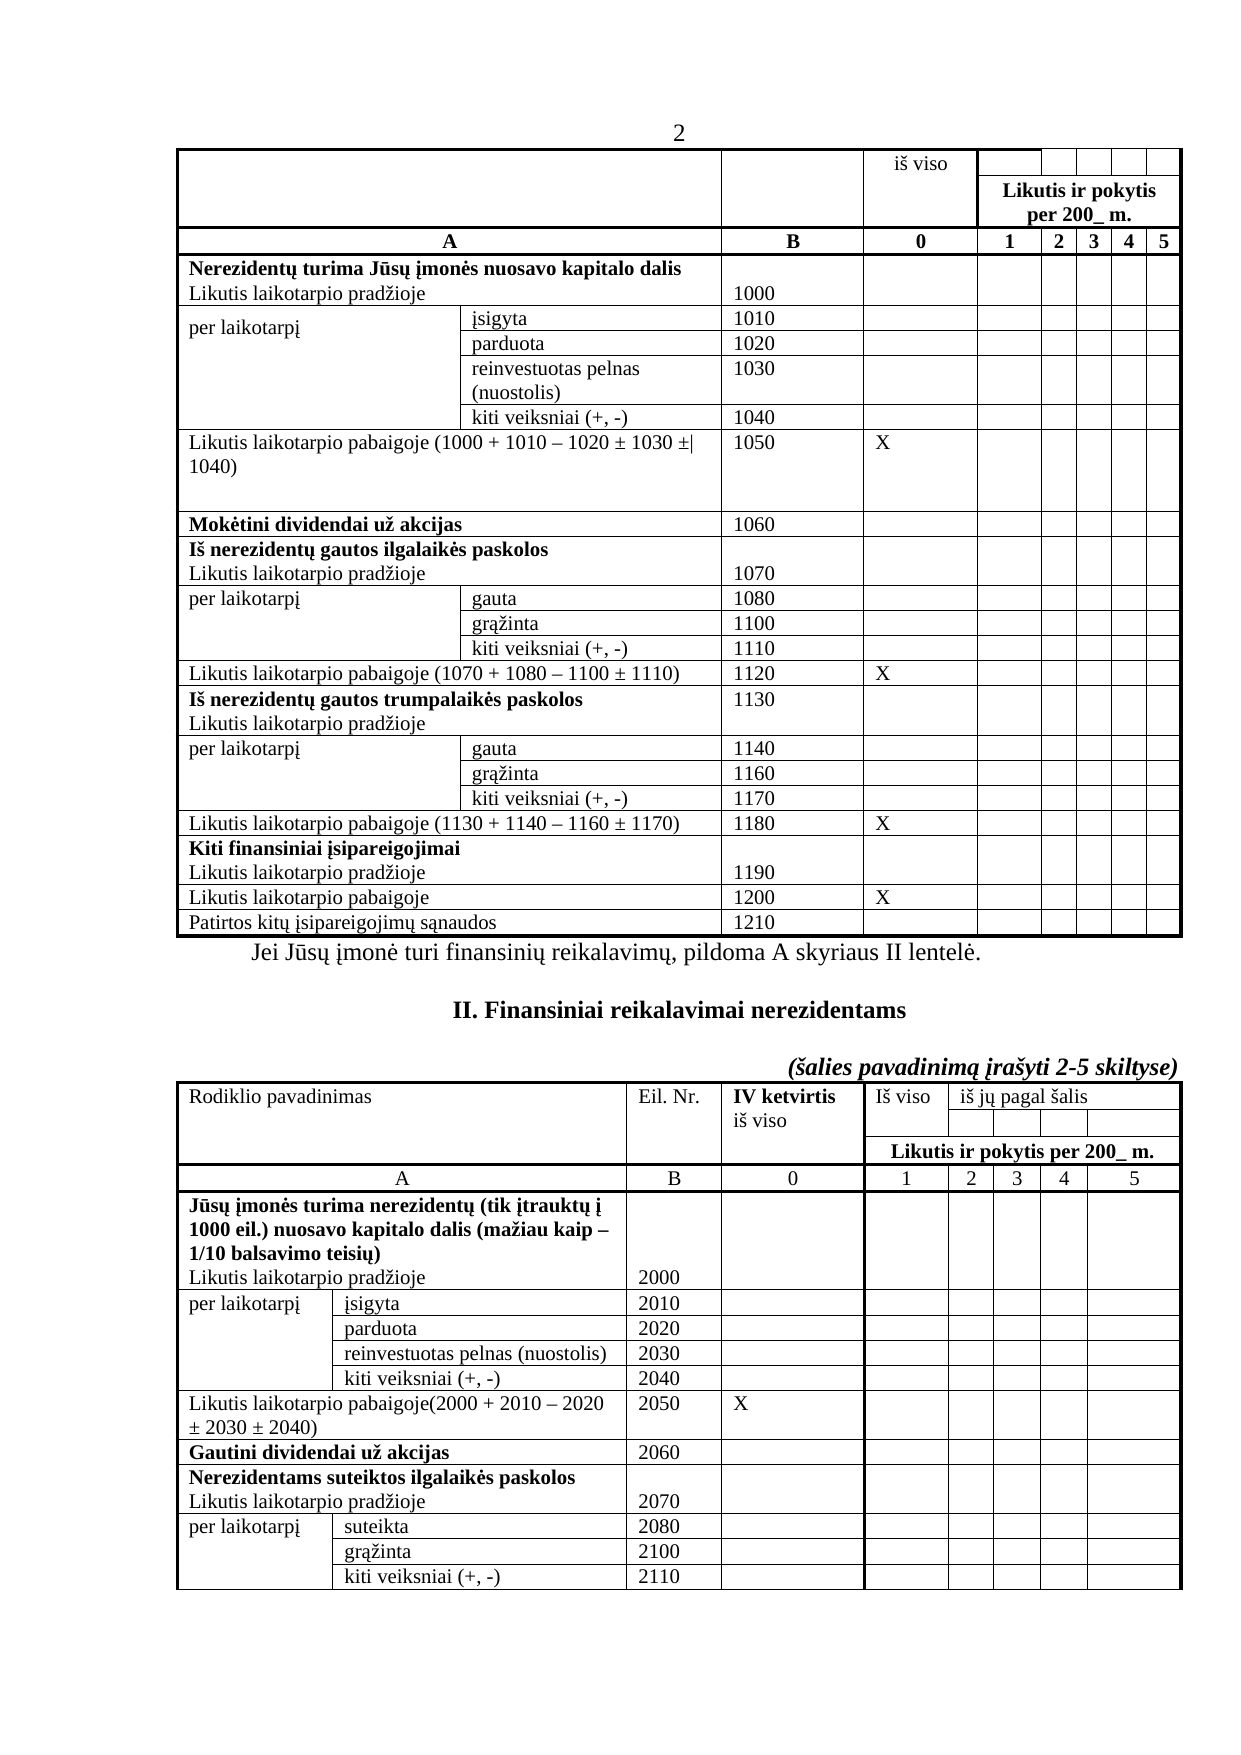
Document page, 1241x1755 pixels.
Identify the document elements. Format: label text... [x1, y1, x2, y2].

table_cell [1042, 636, 1076, 660]
table_cell 1190 [722, 836, 863, 884]
table_cell 1 [866, 1166, 948, 1190]
table_cell [722, 1290, 863, 1314]
table_cell [1112, 761, 1146, 785]
table_cell [1088, 1391, 1179, 1439]
table_cell [1147, 405, 1179, 429]
table_cell per laikotarpį [179, 1514, 332, 1588]
text II. Finansiniai reikalavimai nerezidentams [177, 995, 1181, 1024]
table_cell [1041, 1316, 1087, 1339]
table_cell [1088, 1565, 1179, 1588]
table_cell [1112, 611, 1146, 635]
table_cell [1042, 537, 1076, 585]
table_cell [1147, 686, 1179, 734]
table_cell [1041, 1565, 1087, 1588]
table_cell 1160 [722, 761, 863, 785]
table_cell [722, 1193, 863, 1289]
table_cell [978, 811, 1041, 835]
table_cell [1077, 761, 1111, 785]
table_cell [1041, 1110, 1087, 1136]
table_cell [1112, 405, 1146, 429]
table_cell [1112, 836, 1146, 884]
table_cell [978, 586, 1041, 610]
table_cell [1147, 512, 1179, 536]
table_cell [1112, 149, 1146, 175]
table_cell [722, 1465, 863, 1489]
table_cell [1147, 256, 1179, 304]
table_cell [866, 1440, 948, 1464]
table_cell 2030 [627, 1341, 721, 1365]
table_cell [1088, 1489, 1179, 1513]
table_cell kiti veiksniai (+, -) [461, 786, 721, 810]
table_cell 1100 [722, 611, 863, 635]
table_cell per laikotarpį [179, 1290, 332, 1390]
table_cell parduota [333, 1316, 626, 1339]
table_cell [1077, 661, 1111, 685]
table_cell grąžinta [461, 611, 721, 635]
table_cell [722, 1565, 863, 1588]
table_cell [978, 885, 1041, 909]
table_cell [978, 331, 1041, 355]
table_header iš viso [864, 151, 976, 226]
table_cell [864, 611, 977, 635]
table_cell 2010 [627, 1290, 721, 1314]
table_cell 1 [978, 229, 1041, 253]
table_cell [1077, 611, 1111, 635]
table_cell X [722, 1391, 863, 1439]
table_cell [994, 1489, 1040, 1513]
table_cell 2110 [627, 1565, 721, 1588]
table_cell [1041, 1514, 1087, 1538]
table_header Iš viso [866, 1084, 948, 1136]
table_cell [1077, 736, 1111, 760]
table_cell [978, 686, 1041, 734]
table_header iš jų pagal šalis [949, 1084, 1179, 1108]
table_cell [864, 786, 977, 810]
table_cell [864, 636, 977, 660]
table_cell [1077, 356, 1111, 404]
table_cell [1077, 586, 1111, 610]
table_cell [866, 1193, 948, 1289]
table_cell [978, 356, 1041, 404]
table_cell [1042, 306, 1076, 329]
table_cell [864, 686, 977, 734]
table_cell [978, 611, 1041, 635]
table_cell [1077, 430, 1111, 511]
table_cell [866, 1539, 948, 1563]
table_cell grąžinta [333, 1539, 626, 1563]
table_cell 2080 [627, 1514, 721, 1538]
table_cell [1088, 1316, 1179, 1339]
table_cell [864, 736, 977, 760]
table_cell [866, 1341, 948, 1365]
table_cell [864, 761, 977, 785]
table_cell Mokėtini dividendai už akcijas [179, 512, 721, 536]
table_cell [866, 1514, 948, 1538]
table_cell [1147, 786, 1179, 810]
table_cell 2 [949, 1166, 993, 1190]
table_cell [1041, 1366, 1087, 1390]
table_cell [978, 430, 1041, 511]
table_cell [949, 1489, 993, 1513]
table_cell [978, 537, 1041, 585]
table_cell Iš nerezidentų gautos ilgalaikės paskolos Likutis laikotarpio pradžioje [179, 537, 721, 585]
table_cell X [864, 661, 977, 685]
table_cell [1112, 586, 1146, 610]
table_cell [1088, 1341, 1179, 1365]
table_cell [978, 786, 1041, 810]
table_cell [1077, 836, 1111, 884]
table_cell X [864, 430, 977, 511]
table_cell [1042, 736, 1076, 760]
table_cell [1077, 811, 1111, 835]
table_cell X [864, 811, 977, 835]
table_cell [1147, 811, 1179, 835]
table_cell [1112, 306, 1146, 329]
table_cell įsigyta [461, 306, 721, 329]
table_header [179, 151, 721, 226]
table_cell [978, 910, 1041, 934]
table_cell 1060 [722, 512, 863, 536]
table_cell 1200 [722, 885, 863, 909]
table_cell 4 [1112, 229, 1146, 253]
table_header [722, 151, 863, 226]
table_cell [994, 1514, 1040, 1538]
table_cell Likutis laikotarpio pradžioje [179, 1489, 626, 1513]
table_cell [1112, 430, 1146, 511]
table_cell 2070 [627, 1489, 721, 1513]
table_cell kiti veiksniai (+, -) [333, 1565, 626, 1588]
table_cell [1042, 356, 1076, 404]
table_cell reinvestuotas pelnas (nuostolis) [333, 1341, 626, 1365]
table_cell [864, 537, 977, 585]
table_cell [1088, 1366, 1179, 1390]
table_cell 1170 [722, 786, 863, 810]
table_cell [866, 1290, 948, 1314]
table_cell X [864, 885, 977, 909]
table_cell [978, 512, 1041, 536]
table_cell [994, 1440, 1040, 1464]
table_cell [1147, 836, 1179, 884]
table_cell [1112, 537, 1146, 585]
table_cell 2040 [627, 1366, 721, 1390]
table_cell [994, 1391, 1040, 1439]
table_cell [978, 661, 1041, 685]
table_cell [1041, 1341, 1087, 1365]
table_cell [1147, 356, 1179, 404]
table_cell [1112, 512, 1146, 536]
table_cell [949, 1465, 993, 1489]
table_cell 2100 [627, 1539, 721, 1563]
table_cell [994, 1193, 1040, 1289]
table_cell [1147, 910, 1179, 934]
table_cell [1077, 910, 1111, 934]
table_cell [1041, 1193, 1087, 1289]
table_cell [978, 636, 1041, 660]
table_cell Likutis ir pokytis per 200_ m. [866, 1137, 1179, 1163]
table_cell Iš nerezidentų gautos trumpalaikės paskolos Likutis laikotarpio pradžioje [179, 686, 721, 734]
table_cell A [179, 229, 721, 253]
table_cell [1042, 149, 1076, 175]
table_cell [864, 836, 977, 884]
table_cell 1140 [722, 736, 863, 760]
table_cell per laikotarpį [179, 736, 460, 810]
text (šalies pavadinimą įrašyti 2-5 skiltyse) [177, 1052, 1181, 1081]
table_cell [1042, 256, 1076, 304]
table_cell [1042, 910, 1076, 934]
table_cell [1112, 356, 1146, 404]
text Jei Jūsų įmonė turi finansinių reikalavimų, pildoma A skyriaus II lentelė. [177, 938, 1181, 966]
table_cell 2050 [627, 1391, 721, 1439]
table_cell kiti veiksniai (+, -) [461, 636, 721, 660]
table_cell [722, 1341, 863, 1365]
table_cell [1042, 512, 1076, 536]
table_cell [1077, 149, 1111, 175]
table_cell [1088, 1440, 1179, 1464]
table_cell reinvestuotas pelnas (nuostolis) [461, 356, 721, 404]
table_cell [1112, 661, 1146, 685]
table_cell [1077, 306, 1111, 329]
table_cell 3 [994, 1166, 1040, 1190]
table_cell [1042, 331, 1076, 355]
table_cell [1077, 331, 1111, 355]
table_cell [949, 1290, 993, 1314]
table_cell [949, 1391, 993, 1439]
table_header Rodiklio pavadinimas [179, 1084, 626, 1163]
table_cell 1130 [722, 686, 863, 734]
table_cell Nerezidentų turima Jūsų įmonės nuosavo kapitalo dalis Likutis laikotarpio pradžioje [179, 256, 721, 304]
table_cell [949, 1565, 993, 1588]
table_cell [1042, 885, 1076, 909]
table_cell [864, 512, 977, 536]
table_cell [1147, 611, 1179, 635]
table_cell [1042, 786, 1076, 810]
table_cell 5 [1088, 1166, 1179, 1190]
table_cell [1042, 405, 1076, 429]
table_cell [1112, 636, 1146, 660]
table_cell Kiti finansiniai įsipareigojimai Likutis laikotarpio pradžioje [179, 836, 721, 884]
table_cell 2020 [627, 1316, 721, 1339]
table_cell 1000 [722, 256, 863, 304]
table_cell [864, 586, 977, 610]
table_cell [1042, 430, 1076, 511]
table_cell [1147, 306, 1179, 329]
table_cell [1077, 256, 1111, 304]
table_cell 1040 [722, 405, 863, 429]
table_cell [864, 306, 977, 329]
table_cell [1088, 1110, 1179, 1136]
table_cell [1042, 586, 1076, 610]
table_cell [1041, 1391, 1087, 1439]
table_cell 1180 [722, 811, 863, 835]
table_cell [1147, 661, 1179, 685]
table_cell [978, 761, 1041, 785]
table_cell 1010 [722, 306, 863, 329]
table_cell [722, 1440, 863, 1464]
table_cell 1050 [722, 430, 863, 511]
table_cell [994, 1539, 1040, 1563]
table_cell [722, 1489, 863, 1513]
table_cell 3 [1077, 229, 1111, 253]
table_cell [1042, 836, 1076, 884]
table_cell [864, 331, 977, 355]
table_cell [1041, 1440, 1087, 1464]
table_cell [949, 1539, 993, 1563]
table_cell [978, 736, 1041, 760]
table_cell [1088, 1193, 1179, 1289]
table_cell 5 [1147, 229, 1179, 253]
table_cell grąžinta [461, 761, 721, 785]
table_cell [949, 1366, 993, 1390]
table_cell [1112, 736, 1146, 760]
table_cell [994, 1316, 1040, 1339]
table_cell [866, 1565, 948, 1588]
table_cell [1147, 149, 1179, 175]
table_cell [978, 836, 1041, 884]
table_cell parduota [461, 331, 721, 355]
table_cell [949, 1341, 993, 1365]
table_cell 1120 [722, 661, 863, 685]
table_cell 0 [864, 229, 977, 253]
table_cell [722, 1539, 863, 1563]
table_cell [1088, 1465, 1179, 1489]
table_cell [1088, 1290, 1179, 1314]
table_cell [1041, 1465, 1087, 1489]
table_cell 1020 [722, 331, 863, 355]
table_cell kiti veiksniai (+, -) [461, 405, 721, 429]
table_header IV ketvirtis iš viso [722, 1084, 863, 1163]
table_cell [978, 405, 1041, 429]
table_cell 1110 [722, 636, 863, 660]
table_cell Likutis laikotarpio pabaigoje (1070 + 1080 – 1100 ± 1110) [179, 661, 721, 685]
table_cell [1041, 1290, 1087, 1314]
table_cell [1042, 686, 1076, 734]
table_cell [1147, 430, 1179, 511]
table_cell [949, 1193, 993, 1289]
table_cell [866, 1489, 948, 1513]
table_cell [722, 1366, 863, 1390]
table_cell [866, 1366, 948, 1390]
table_cell 4 [1041, 1166, 1087, 1190]
table_header Eil. Nr. [627, 1084, 721, 1163]
table_cell [866, 1316, 948, 1339]
table_cell [1147, 761, 1179, 785]
table_cell [1147, 537, 1179, 585]
table_cell [627, 1465, 721, 1489]
table_cell [722, 1514, 863, 1538]
table_cell 1070 [722, 537, 863, 585]
table_cell įsigyta [333, 1290, 626, 1314]
table_cell [1041, 1539, 1087, 1563]
table_cell [1077, 405, 1111, 429]
table_cell 2 [1042, 229, 1076, 253]
table_cell kiti veiksniai (+, -) [333, 1366, 626, 1390]
table_cell [1077, 885, 1111, 909]
table_cell B [627, 1166, 721, 1190]
table_cell [994, 1290, 1040, 1314]
table_cell [1112, 256, 1146, 304]
table_cell [1147, 586, 1179, 610]
table_cell [949, 1440, 993, 1464]
table_cell [949, 1110, 993, 1136]
table_cell 1080 [722, 586, 863, 610]
table_cell Gautini dividendai už akcijas [179, 1440, 626, 1464]
table_cell [1088, 1514, 1179, 1538]
table_cell gauta [461, 736, 721, 760]
table_cell 0 [722, 1166, 863, 1190]
table_cell Patirtos kitų įsipareigojimų sąnaudos [179, 910, 721, 934]
table_cell Nerezidentams suteiktos ilgalaikės paskolos [179, 1465, 626, 1489]
table_cell Jūsų įmonės turima nerezidentų (tik įtrauktų į 1000 eil.) nuosavo kapitalo dalis (mažiau kaip – 1/10 balsavimo teisių) Likutis laikotarpio pradžioje [179, 1193, 626, 1289]
table_cell [1041, 1489, 1087, 1513]
table_cell Likutis laikotarpio pabaigoje (1000 + 1010 – 1020 ± 1030 ±| 1040) [179, 430, 721, 511]
table_cell [994, 1465, 1040, 1489]
table_cell B [722, 229, 863, 253]
table_cell [994, 1341, 1040, 1365]
table_cell 2000 [627, 1193, 721, 1289]
table_cell [1147, 331, 1179, 355]
table_cell [994, 1366, 1040, 1390]
table_cell [978, 306, 1041, 329]
table_cell [994, 1110, 1040, 1136]
table_cell [866, 1465, 948, 1489]
table_cell 1030 [722, 356, 863, 404]
table_cell [949, 1316, 993, 1339]
table_cell [949, 1514, 993, 1538]
table_cell 2060 [627, 1440, 721, 1464]
table_cell A [179, 1166, 626, 1190]
table_cell [1112, 686, 1146, 734]
table_cell [1042, 661, 1076, 685]
table_cell [994, 1565, 1040, 1588]
table_cell Likutis ir pokytis per 200_ m. [979, 176, 1179, 226]
table_cell [1112, 786, 1146, 810]
table_cell [978, 256, 1041, 304]
table_cell Likutis laikotarpio pabaigoje (1130 + 1140 – 1160 ± 1170) [179, 811, 721, 835]
table_cell [1077, 786, 1111, 810]
table_cell [1112, 811, 1146, 835]
table_cell [1077, 636, 1111, 660]
table_cell [1077, 537, 1111, 585]
table_cell [864, 910, 977, 934]
table_cell [1112, 331, 1146, 355]
table_cell [864, 405, 977, 429]
table_cell [1112, 885, 1146, 909]
table_cell gauta [461, 586, 721, 610]
table_cell [1042, 611, 1076, 635]
table_cell [1088, 1539, 1179, 1563]
table_cell [1147, 736, 1179, 760]
table_cell [722, 1316, 863, 1339]
table_cell Likutis laikotarpio pabaigoje [179, 885, 721, 909]
table_cell 1210 [722, 910, 863, 934]
table_cell [1147, 636, 1179, 660]
table_cell [1112, 910, 1146, 934]
table_cell [1042, 811, 1076, 835]
table_cell per laikotarpį [179, 306, 460, 429]
table_cell per laikotarpį [179, 586, 460, 660]
table_header [979, 151, 1041, 175]
table_cell [866, 1391, 948, 1439]
table_cell [1077, 686, 1111, 734]
table_cell [1147, 885, 1179, 909]
table_cell [1042, 761, 1076, 785]
table_cell [1077, 512, 1111, 536]
table_cell [864, 256, 977, 304]
table_cell [864, 356, 977, 404]
table_cell suteikta [333, 1514, 626, 1538]
table_cell Likutis laikotarpio pabaigoje(2000 + 2010 – 2020 ± 2030 ± 2040) [179, 1391, 626, 1439]
